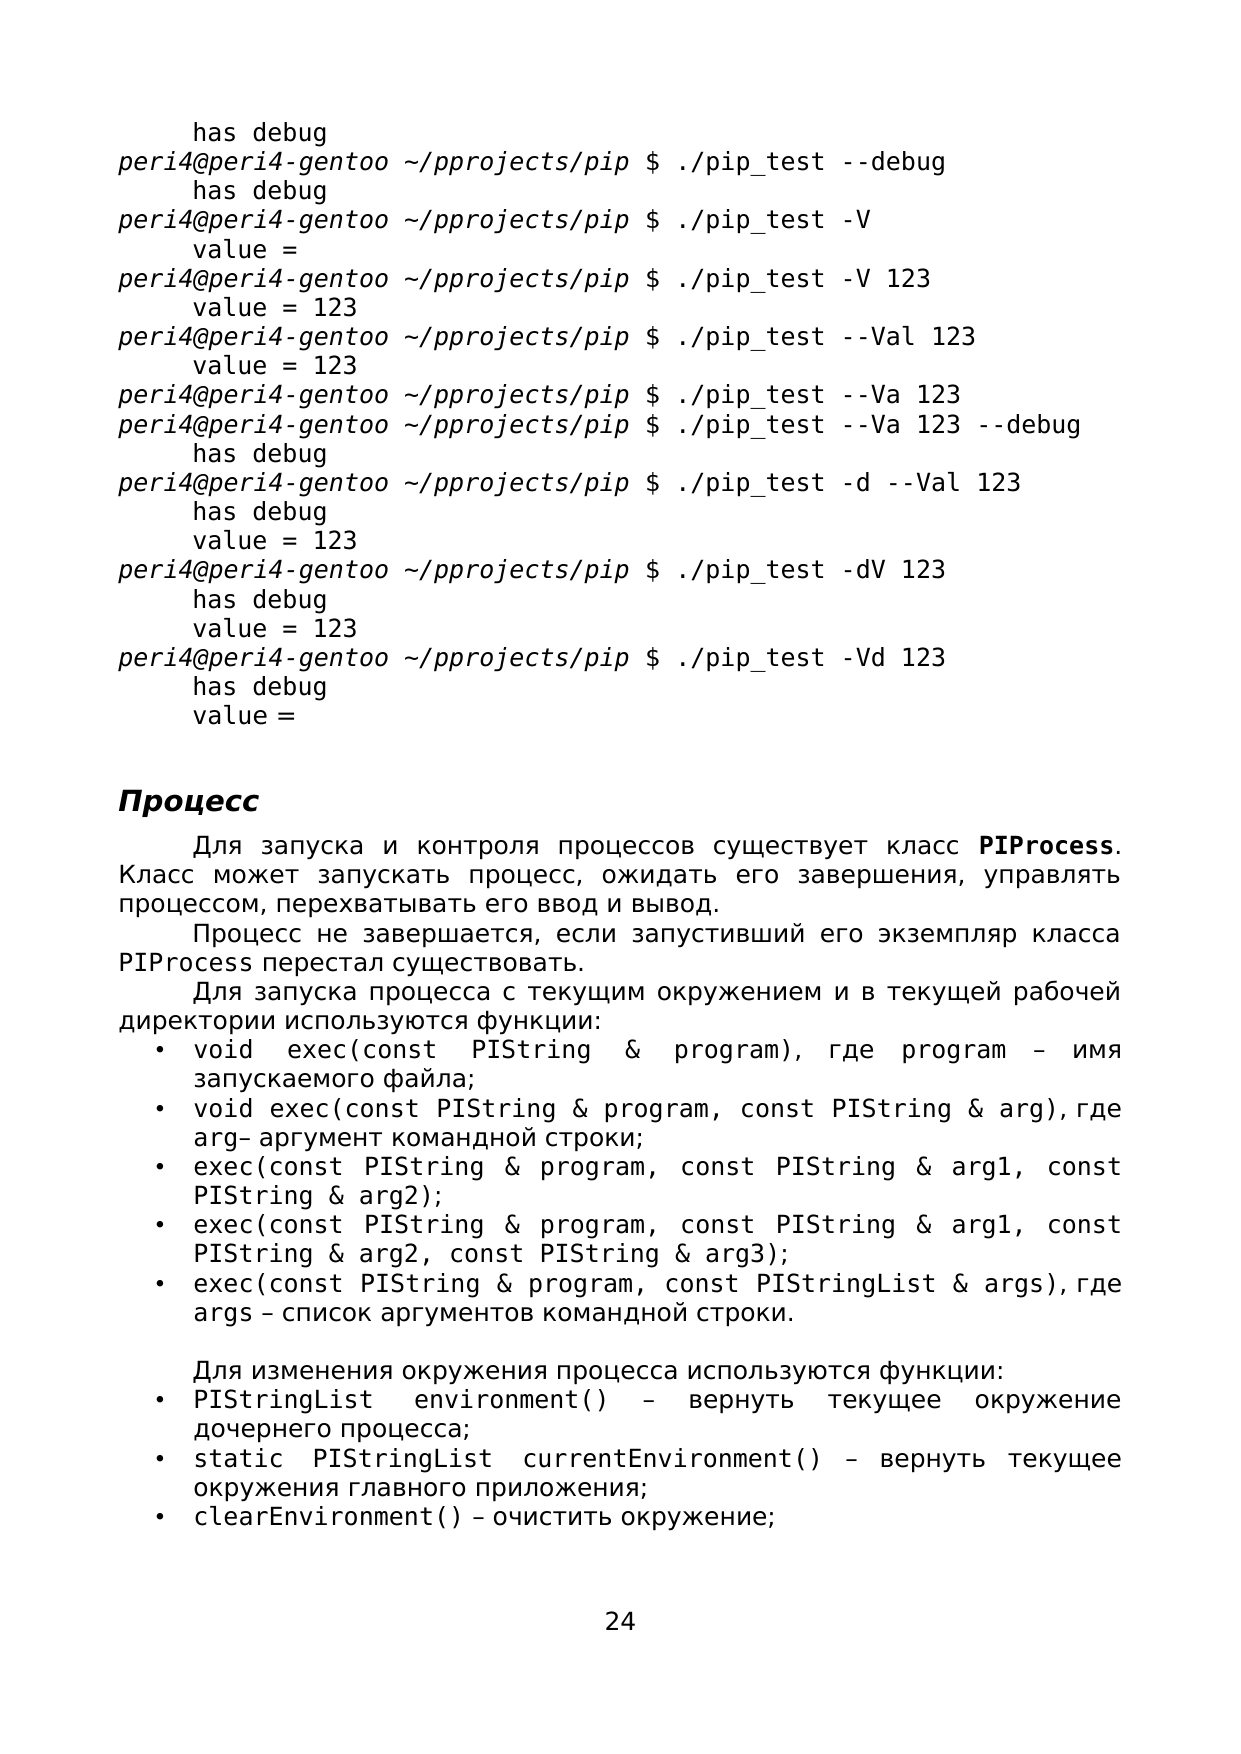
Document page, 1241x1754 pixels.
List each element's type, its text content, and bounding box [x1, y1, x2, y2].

text Для изменения окружения процесса используются функции: [118, 1356, 1122, 1385]
text value = [118, 701, 1122, 731]
text has debug [118, 118, 1122, 147]
text has debug [118, 176, 1122, 206]
list exec(const PIString & program, const PIString & arg1, const PIString & arg2); [156, 1152, 1122, 1210]
subtitle Процесс [118, 785, 1122, 819]
text peri4@peri4-gentoo ~/pprojects/pip $ ./pip_test --Val 123 [118, 322, 1122, 351]
text Для запуска и контроля процессов существует класс PIProcess. Класс может запускать процесс, ожидать его завершения, управлять процессом, перехватывать его ввод и вывод. [118, 831, 1122, 919]
text value = 123 [118, 526, 1122, 556]
text value = 123 [118, 351, 1122, 381]
text peri4@peri4-gentoo ~/pprojects/pip $ ./pip_test -Vd 123 [118, 643, 1122, 672]
text value = [118, 235, 1122, 264]
text Процесс не завершается, если запустивший его экземпляр класса PIProcess перестал существовать. [118, 919, 1122, 977]
text has debug [118, 672, 1122, 701]
text peri4@peri4-gentoo ~/pprojects/pip $ ./pip_test --debug [118, 147, 1122, 176]
list clearEnvironment() – очистить окружение; [156, 1502, 1122, 1531]
text Для запуска процесса с текущим окружением и в текущей рабочей директории используются функции: [118, 977, 1122, 1035]
list static PIStringList currentEnvironment() – вернуть текущее окружения главного приложения; [156, 1444, 1122, 1502]
text peri4@peri4-gentoo ~/pprojects/pip $ ./pip_test -V 123 [118, 264, 1122, 293]
list exec(const PIString & program, const PIStringList & args), где args – список аргументов командной строки. [156, 1269, 1122, 1327]
list void exec(const PIString & program), где program – имя запускаемого файла; [156, 1035, 1122, 1094]
text peri4@peri4-gentoo ~/pprojects/pip $ ./pip_test -dV 123 [118, 556, 1122, 585]
text peri4@peri4-gentoo ~/pprojects/pip $ ./pip_test -V [118, 206, 1122, 235]
text has debug [118, 497, 1122, 526]
text peri4@peri4-gentoo ~/pprojects/pip $ ./pip_test --Va 123 [118, 381, 1122, 410]
text has debug [118, 585, 1122, 614]
text peri4@peri4-gentoo ~/pprojects/pip $ ./pip_test --Va 123 --debug [118, 410, 1122, 439]
text value = 123 [118, 614, 1122, 643]
text peri4@peri4-gentoo ~/pprojects/pip $ ./pip_test -d --Val 123 [118, 468, 1122, 497]
text value = 123 [118, 293, 1122, 322]
text has debug [118, 439, 1122, 468]
list PIStringList environment() – вернуть текущее окружение дочернего процесса; [156, 1385, 1122, 1444]
list exec(const PIString & program, const PIString & arg1, const PIString & arg2, const PIString & arg3); [156, 1210, 1122, 1269]
list void exec(const PIString & program, const PIString & arg), где arg– аргумент командной строки; [156, 1094, 1122, 1152]
